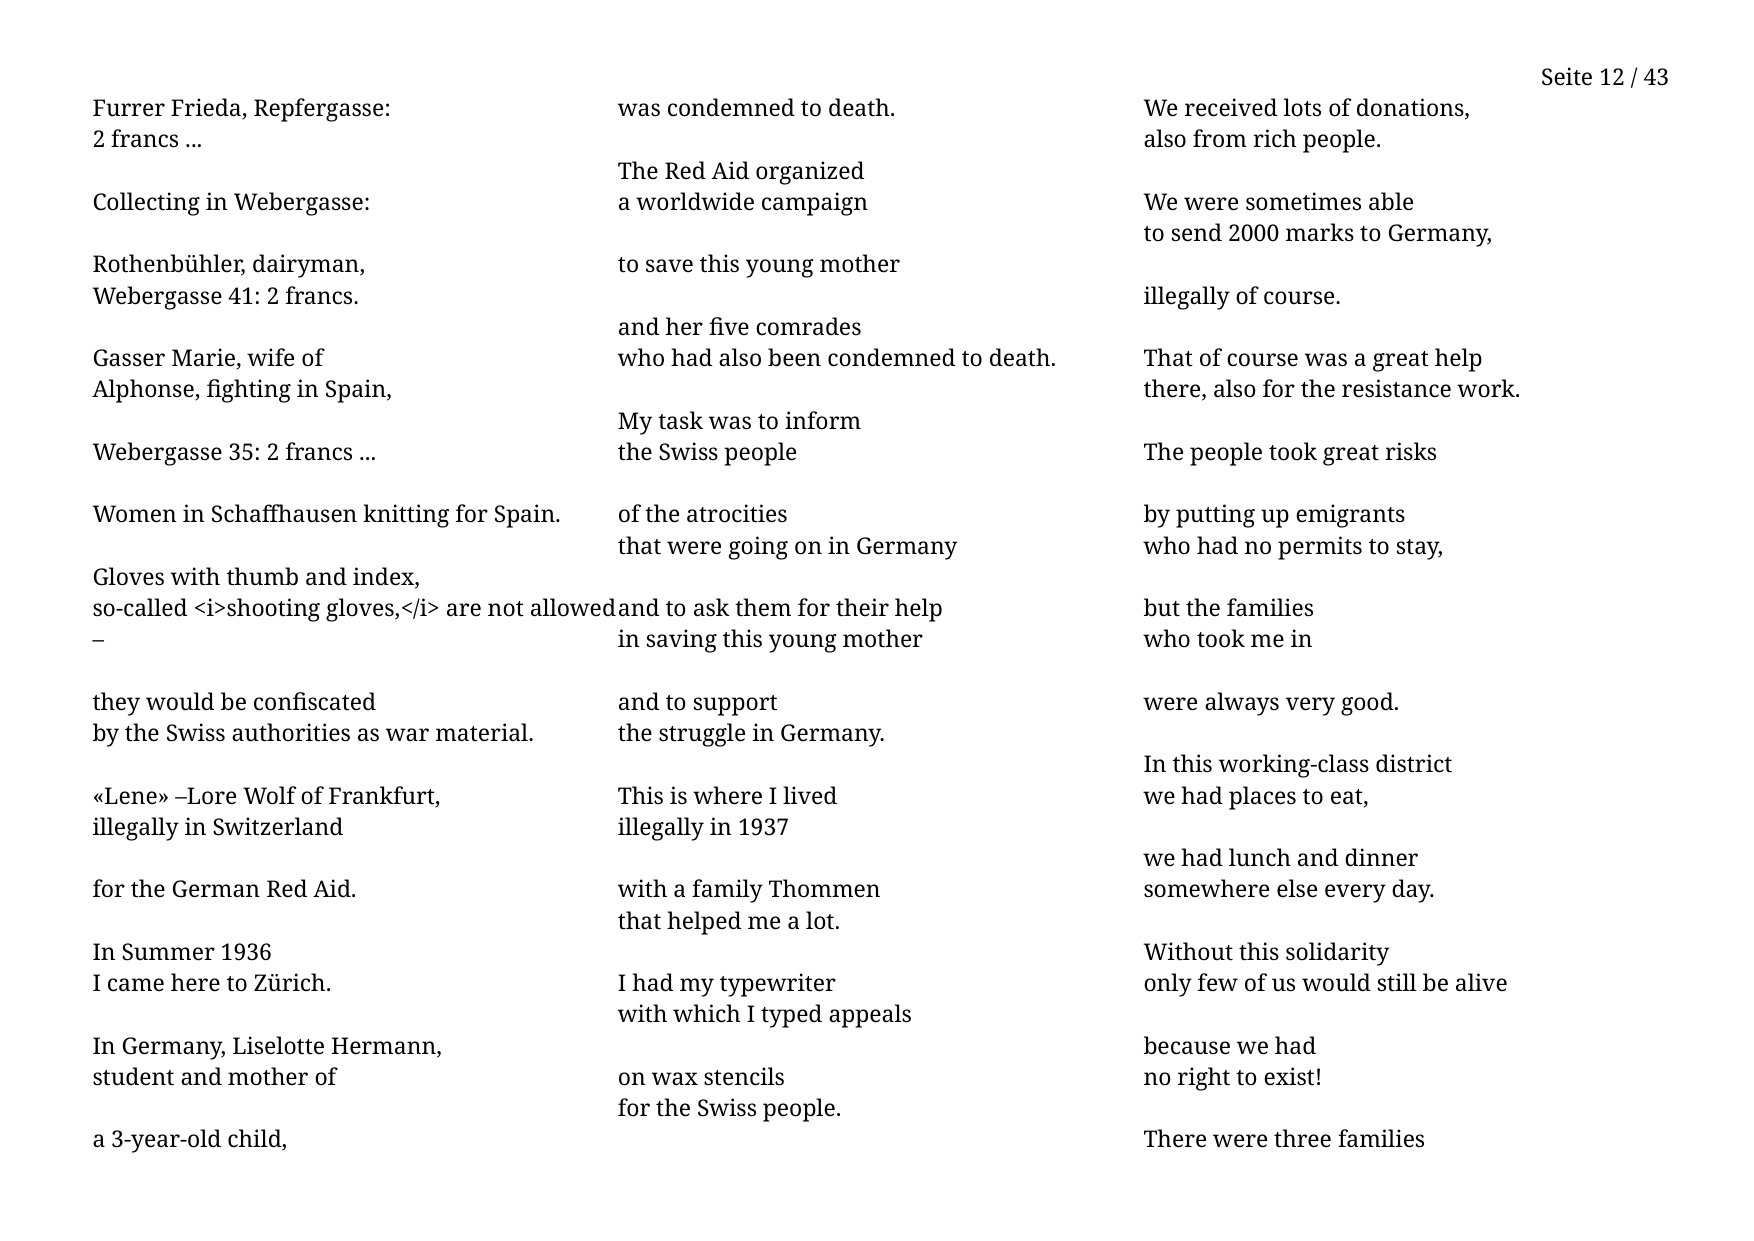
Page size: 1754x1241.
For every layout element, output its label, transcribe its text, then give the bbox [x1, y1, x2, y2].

text Rothenbühler, dairyman, [92, 248, 618, 280]
text In this working-class district [1143, 748, 1669, 780]
text with a family Thommen [618, 873, 1143, 905]
text The people took great risks [1143, 436, 1669, 467]
text That of course was a great help [1143, 342, 1669, 373]
text by putting up emigrants [1143, 498, 1669, 530]
text student and mother of [92, 1061, 618, 1092]
text that were going on in Germany [618, 530, 1143, 561]
text We received lots of donations, [1143, 92, 1669, 123]
text Collecting in Webergasse: [92, 186, 618, 217]
text only few of us would still be alive [1143, 967, 1669, 998]
text Gasser Marie, wife of [92, 342, 618, 373]
text Alphonse, fighting in Spain, [92, 373, 618, 405]
text illegally of course. [1143, 280, 1669, 311]
text and her five comrades [618, 311, 1143, 342]
text Webergasse 35: 2 francs ... [92, 436, 618, 467]
text for the German Red Aid. [92, 873, 618, 905]
text and to ask them for their help [618, 592, 1143, 623]
text in saving this young mother [618, 623, 1143, 655]
text Women in Schaffhausen knitting for Spain. [92, 498, 618, 530]
text Gloves with thumb and index, [92, 561, 618, 592]
text and to support [618, 686, 1143, 717]
text for the Swiss people. [618, 1092, 1143, 1123]
text to save this young mother [618, 248, 1143, 280]
text Webergasse 41: 2 francs. [92, 280, 618, 311]
text the Swiss people [618, 436, 1143, 467]
text on wax stencils [618, 1061, 1143, 1092]
text but the families [1143, 592, 1669, 623]
text illegally in Switzerland [92, 811, 618, 842]
text Furrer Frieda, Repfergasse: [92, 92, 618, 123]
text «Lene» –Lore Wolf of Frankfurt, [92, 780, 618, 811]
text no right to exist! [1143, 1061, 1669, 1092]
text they would be confiscated [92, 686, 618, 717]
text a 3-year-old child, [92, 1123, 618, 1155]
text who took me in [1143, 623, 1669, 655]
text the struggle in Germany. [618, 717, 1143, 748]
text we had places to eat, [1143, 780, 1669, 811]
text were always very good. [1143, 686, 1669, 717]
text somewhere else every day. [1143, 873, 1669, 905]
text There were three families [1143, 1123, 1669, 1155]
text In Germany, Liselotte Hermann, [92, 1030, 618, 1061]
text who had no permits to stay, [1143, 530, 1669, 561]
text also from rich people. [1143, 123, 1669, 155]
text we had lunch and dinner [1143, 842, 1669, 873]
text of the atrocities [618, 498, 1143, 530]
text a worldwide campaign [618, 186, 1143, 217]
text because we had [1143, 1030, 1669, 1061]
text This is where I lived [618, 780, 1143, 811]
text I had my typewriter [618, 967, 1143, 998]
text The Red Aid organized [618, 155, 1143, 186]
text by the Swiss authorities as war material. [92, 717, 618, 748]
text I came here to Zürich. [92, 967, 618, 998]
text was condemned to death. [618, 92, 1143, 123]
text there, also for the resistance work. [1143, 373, 1669, 405]
text to send 2000 marks to Germany, [1143, 217, 1669, 248]
text My task was to inform [618, 405, 1143, 436]
text Without this solidarity [1143, 936, 1669, 967]
text with which I typed appeals [618, 998, 1143, 1030]
text who had also been condemned to death. [618, 342, 1143, 373]
text 2 francs ... [92, 123, 618, 155]
text We were sometimes able [1143, 186, 1669, 217]
text In Summer 1936 [92, 936, 618, 967]
text that helped me a lot. [618, 905, 1143, 936]
text illegally in 1937 [618, 811, 1143, 842]
text so-called <i>shooting gloves,</i> are not allowed – [92, 592, 618, 655]
